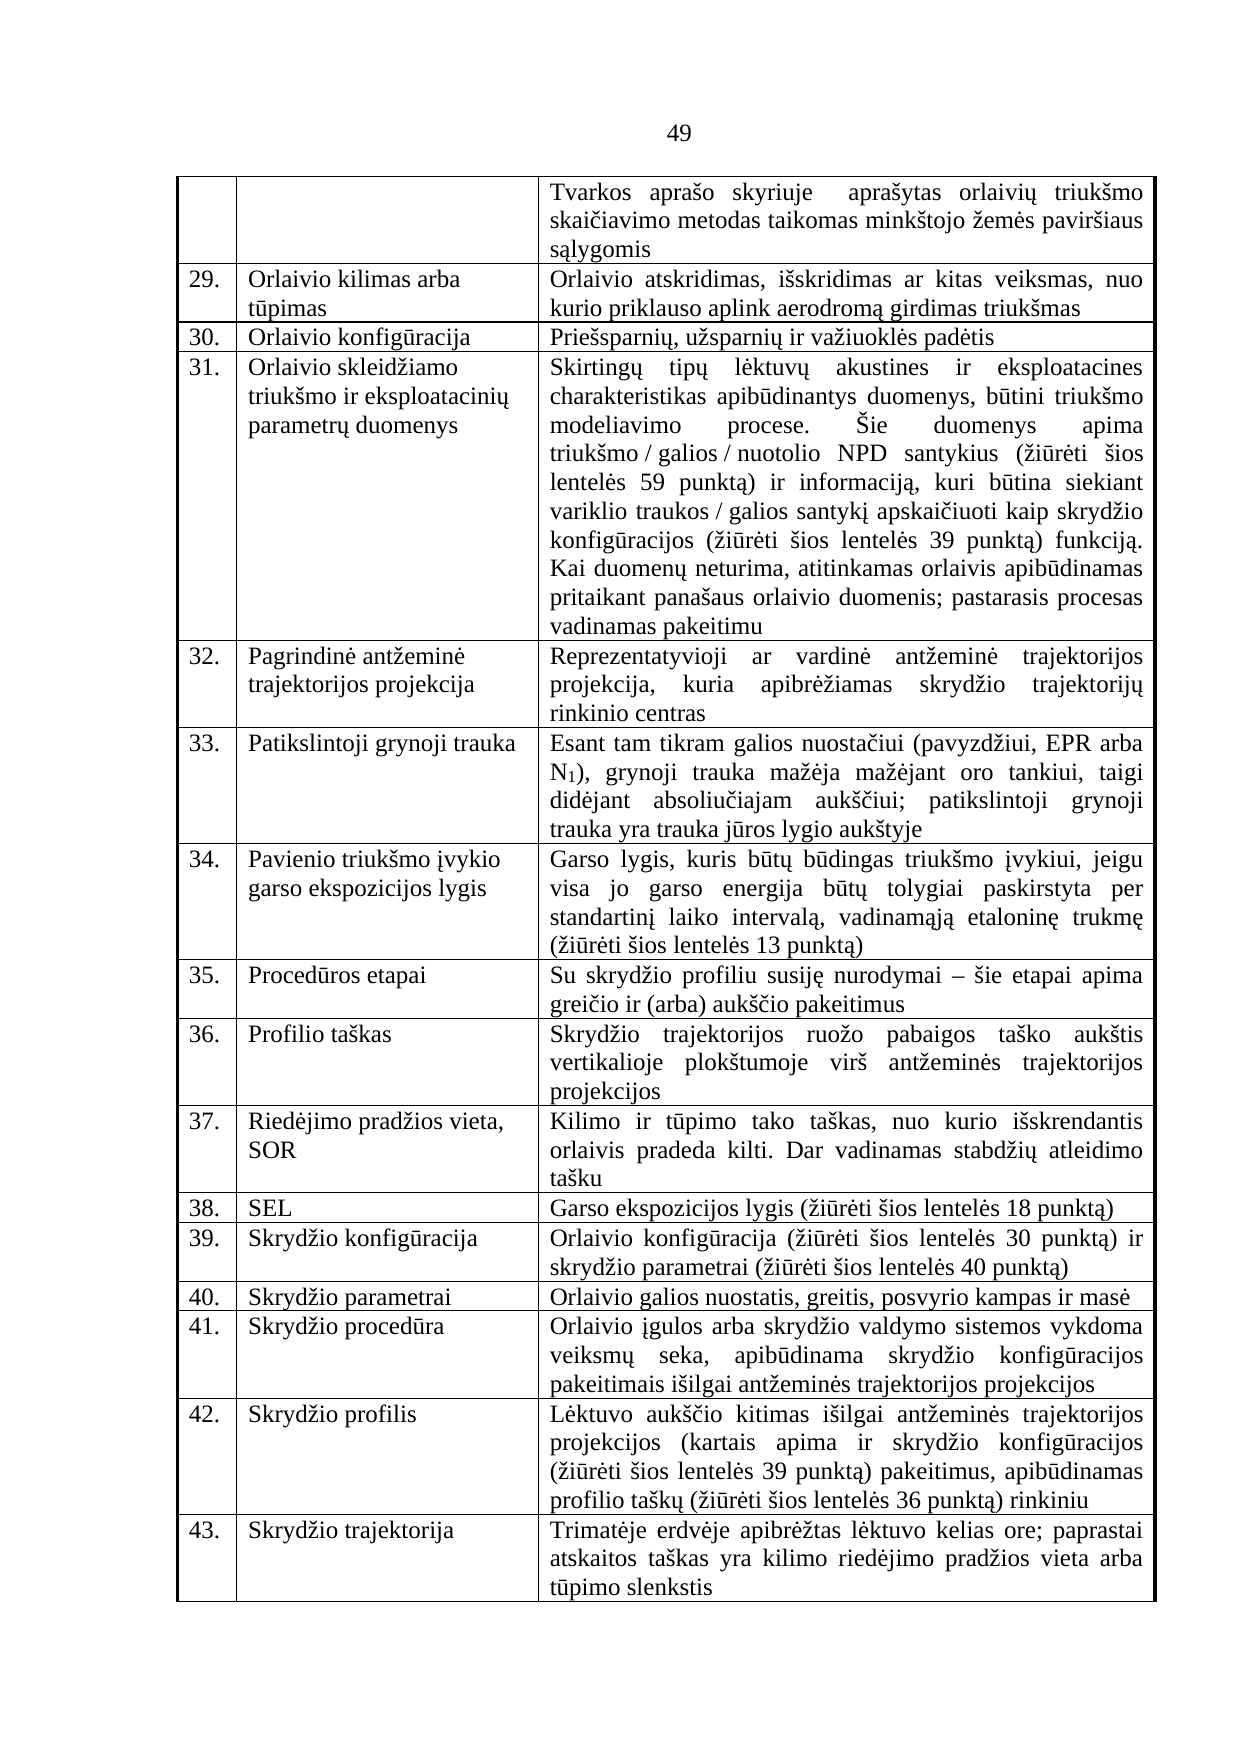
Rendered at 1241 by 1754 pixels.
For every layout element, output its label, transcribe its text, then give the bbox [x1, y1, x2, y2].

table_cell Skirtingų tipų lėktuvų akustines ir eksploatacines charakteristikas apibūdinantys duomenys, būtini triukšmo modeliavimo procese. Šie duomenys apima triukšmo / galios / nuotolio NPD santykius (žiūrėti šios lentelės 59 punktą) ir informaciją, kuri būtina siekiant variklio traukos / galios santykį apskaičiuoti kaip skrydžio konfigūracijos (žiūrėti šios lentelės 39 punktą) funkciją. Kai duomenų neturima, atitinkamas orlaivis apibūdinamas pritaikant panašaus orlaivio duomenis; pastarasis procesas vadinamas pakeitimu [539, 352, 1153, 640]
table_cell Patikslintoji grynoji trauka [237, 728, 538, 843]
table_cell 43. [179, 1515, 236, 1601]
table_cell Kilimo ir tūpimo tako taškas, nuo kurio išskrendantis orlaivis pradeda kilti. Dar vadinamas stabdžių atleidimo tašku [539, 1106, 1153, 1192]
table_cell Procedūros etapai [237, 960, 538, 1018]
table_cell Skrydžio profilis [237, 1399, 538, 1514]
table_cell 30. [179, 323, 236, 351]
table_cell 36. [179, 1019, 236, 1105]
table_cell Orlaivio konfigūracija (žiūrėti šios lentelės 30 punktą) ir skrydžio parametrai (žiūrėti šios lentelės 40 punktą) [539, 1223, 1153, 1281]
table_cell Profilio taškas [237, 1019, 538, 1105]
table_cell Priešsparnių, užsparnių ir važiuoklės padėtis [539, 323, 1153, 351]
table_cell Skrydžio konfigūracija [237, 1223, 538, 1281]
table_cell 32. [179, 641, 236, 727]
table_cell Skrydžio procedūra [237, 1311, 538, 1398]
table_cell 38. [179, 1193, 236, 1222]
table_cell Esant tam tikram galios nuostačiui (pavyzdžiui, EPR arba N1), grynoji trauka mažėja mažėjant oro tankiui, taigi didėjant absoliučiajam aukščiui; patikslintoji grynoji trauka yra trauka jūros lygio aukštyje [539, 728, 1153, 843]
table_cell Tvarkos aprašo skyriuje aprašytas orlaivių triukšmo skaičiavimo metodas taikomas minkštojo žemės paviršiaus sąlygomis [539, 177, 1153, 263]
table_cell Skrydžio trajektorijos ruožo pabaigos taško aukštis vertikalioje plokštumoje virš antžeminės trajektorijos projekcijos [539, 1019, 1153, 1105]
table_cell 33. [179, 728, 236, 843]
table_cell Orlaivio kilimas arba tūpimas [237, 264, 538, 321]
table_cell 39. [179, 1223, 236, 1281]
table_cell Orlaivio įgulos arba skrydžio valdymo sistemos vykdoma veiksmų seka, apibūdinama skrydžio konfigūracijos pakeitimais išilgai antžeminės trajektorijos projekcijos [539, 1311, 1153, 1398]
table_cell Skrydžio parametrai [237, 1282, 538, 1310]
table_cell 35. [179, 960, 236, 1018]
table_cell Skrydžio trajektorija [237, 1515, 538, 1601]
table_cell Su skrydžio profiliu susiję nurodymai – šie etapai apima greičio ir (arba) aukščio pakeitimus [539, 960, 1153, 1018]
table_cell Pavienio triukšmo įvykio garso ekspozicijos lygis [237, 844, 538, 959]
table_cell [237, 177, 538, 263]
table_cell 41. [179, 1311, 236, 1398]
table_cell 34. [179, 844, 236, 959]
table_cell Garso ekspozicijos lygis (žiūrėti šios lentelės 18 punktą) [539, 1193, 1153, 1222]
table_cell Pagrindinė antžeminė trajektorijos projekcija [237, 641, 538, 727]
table_cell 29. [179, 264, 236, 321]
table_cell Orlaivio skleidžiamo triukšmo ir eksploatacinių parametrų duomenys [237, 352, 538, 640]
table_cell Reprezentatyvioji ar vardinė antžeminė trajektorijos projekcija, kuria apibrėžiamas skrydžio trajektorijų rinkinio centras [539, 641, 1153, 727]
table_cell SEL [237, 1193, 538, 1222]
table_cell Garso lygis, kuris būtų būdingas triukšmo įvykiui, jeigu visa jo garso energija būtų tolygiai paskirstyta per standartinį laiko intervalą, vadinamąją etaloninę trukmę (žiūrėti šios lentelės 13 punktą) [539, 844, 1153, 959]
table_cell 37. [179, 1106, 236, 1192]
table_cell Orlaivio galios nuostatis, greitis, posvyrio kampas ir masė [539, 1282, 1153, 1310]
table_cell 42. [179, 1399, 236, 1514]
table_cell Riedėjimo pradžios vieta, SOR [237, 1106, 538, 1192]
table_cell Orlaivio atskridimas, išskridimas ar kitas veiksmas, nuo kurio priklauso aplink aerodromą girdimas triukšmas [539, 264, 1153, 321]
table_cell 31. [179, 352, 236, 640]
table_cell Orlaivio konfigūracija [237, 323, 538, 351]
table_cell Trimatėje erdvėje apibrėžtas lėktuvo kelias ore; paprastai atskaitos taškas yra kilimo riedėjimo pradžios vieta arba tūpimo slenkstis [539, 1515, 1153, 1601]
table_cell Lėktuvo aukščio kitimas išilgai antžeminės trajektorijos projekcijos (kartais apima ir skrydžio konfigūracijos (žiūrėti šios lentelės 39 punktą) pakeitimus, apibūdinamas profilio taškų (žiūrėti šios lentelės 36 punktą) rinkiniu [539, 1399, 1153, 1514]
table_cell [179, 177, 236, 263]
table_cell 40. [179, 1282, 236, 1310]
